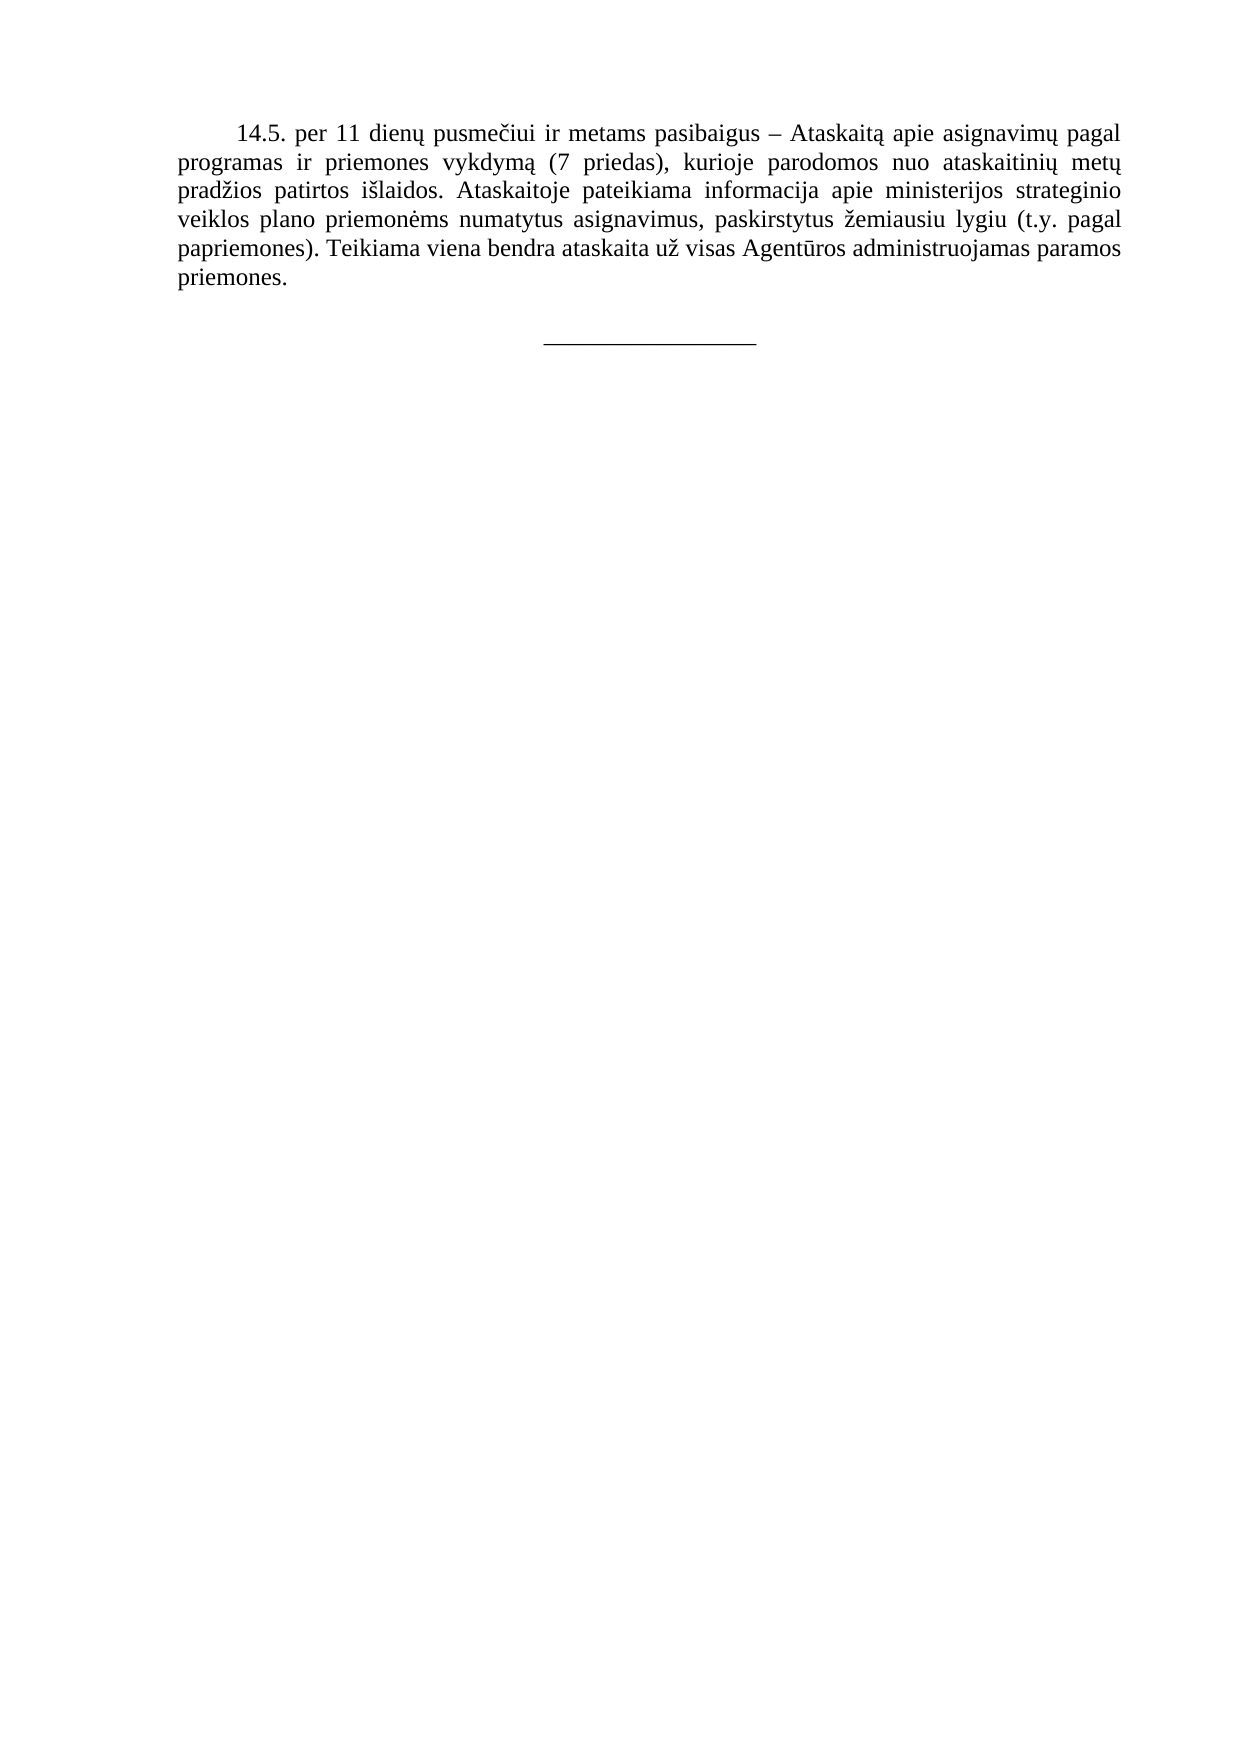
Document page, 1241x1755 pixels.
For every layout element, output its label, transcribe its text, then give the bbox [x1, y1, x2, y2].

text _________________ [177, 319, 1122, 348]
text 14.5. per 11 dienų pusmečiui ir metams pasibaigus – Ataskaitą apie asignavimų pagal programas ir priemones vykdymą (7 priedas), kurioje parodomos nuo ataskaitinių metų pradžios patirtos išlaidos. Ataskaitoje pateikiama informacija apie ministerijos strateginio veiklos plano priemonėms numatytus asignavimus, paskirstytus žemiausiu lygiu (t.y. pagal papriemones). Teikiama viena bendra ataskaita už visas Agentūros administruojamas paramos priemones. [177, 118, 1122, 291]
